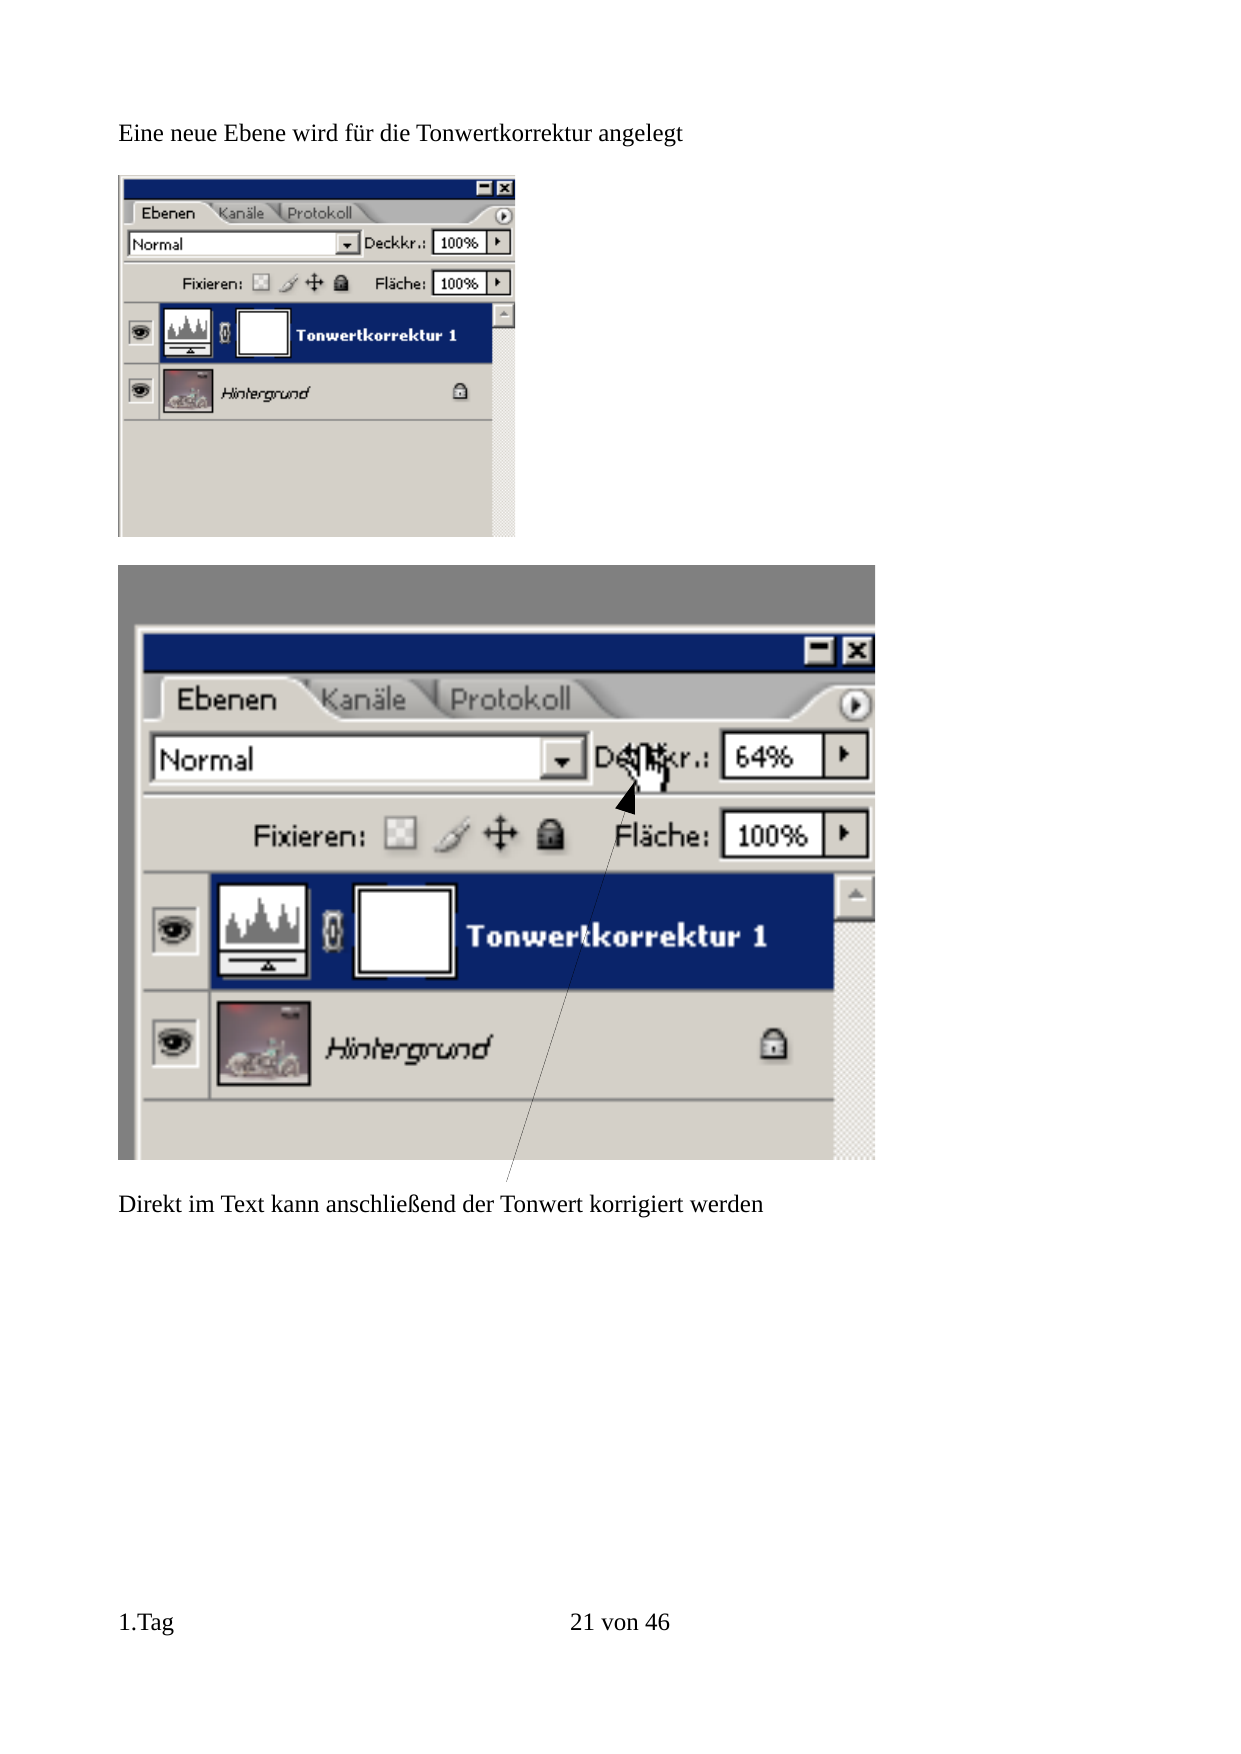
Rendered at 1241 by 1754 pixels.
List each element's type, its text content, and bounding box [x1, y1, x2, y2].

picture [118, 565, 876, 1160]
text Direkt im Text kann anschließend der Tonwert korrigiert werden [118, 1189, 1122, 1217]
text Eine neue Ebene wird für die Tonwertkorrektur angelegt [118, 118, 1122, 147]
picture [118, 175, 515, 537]
